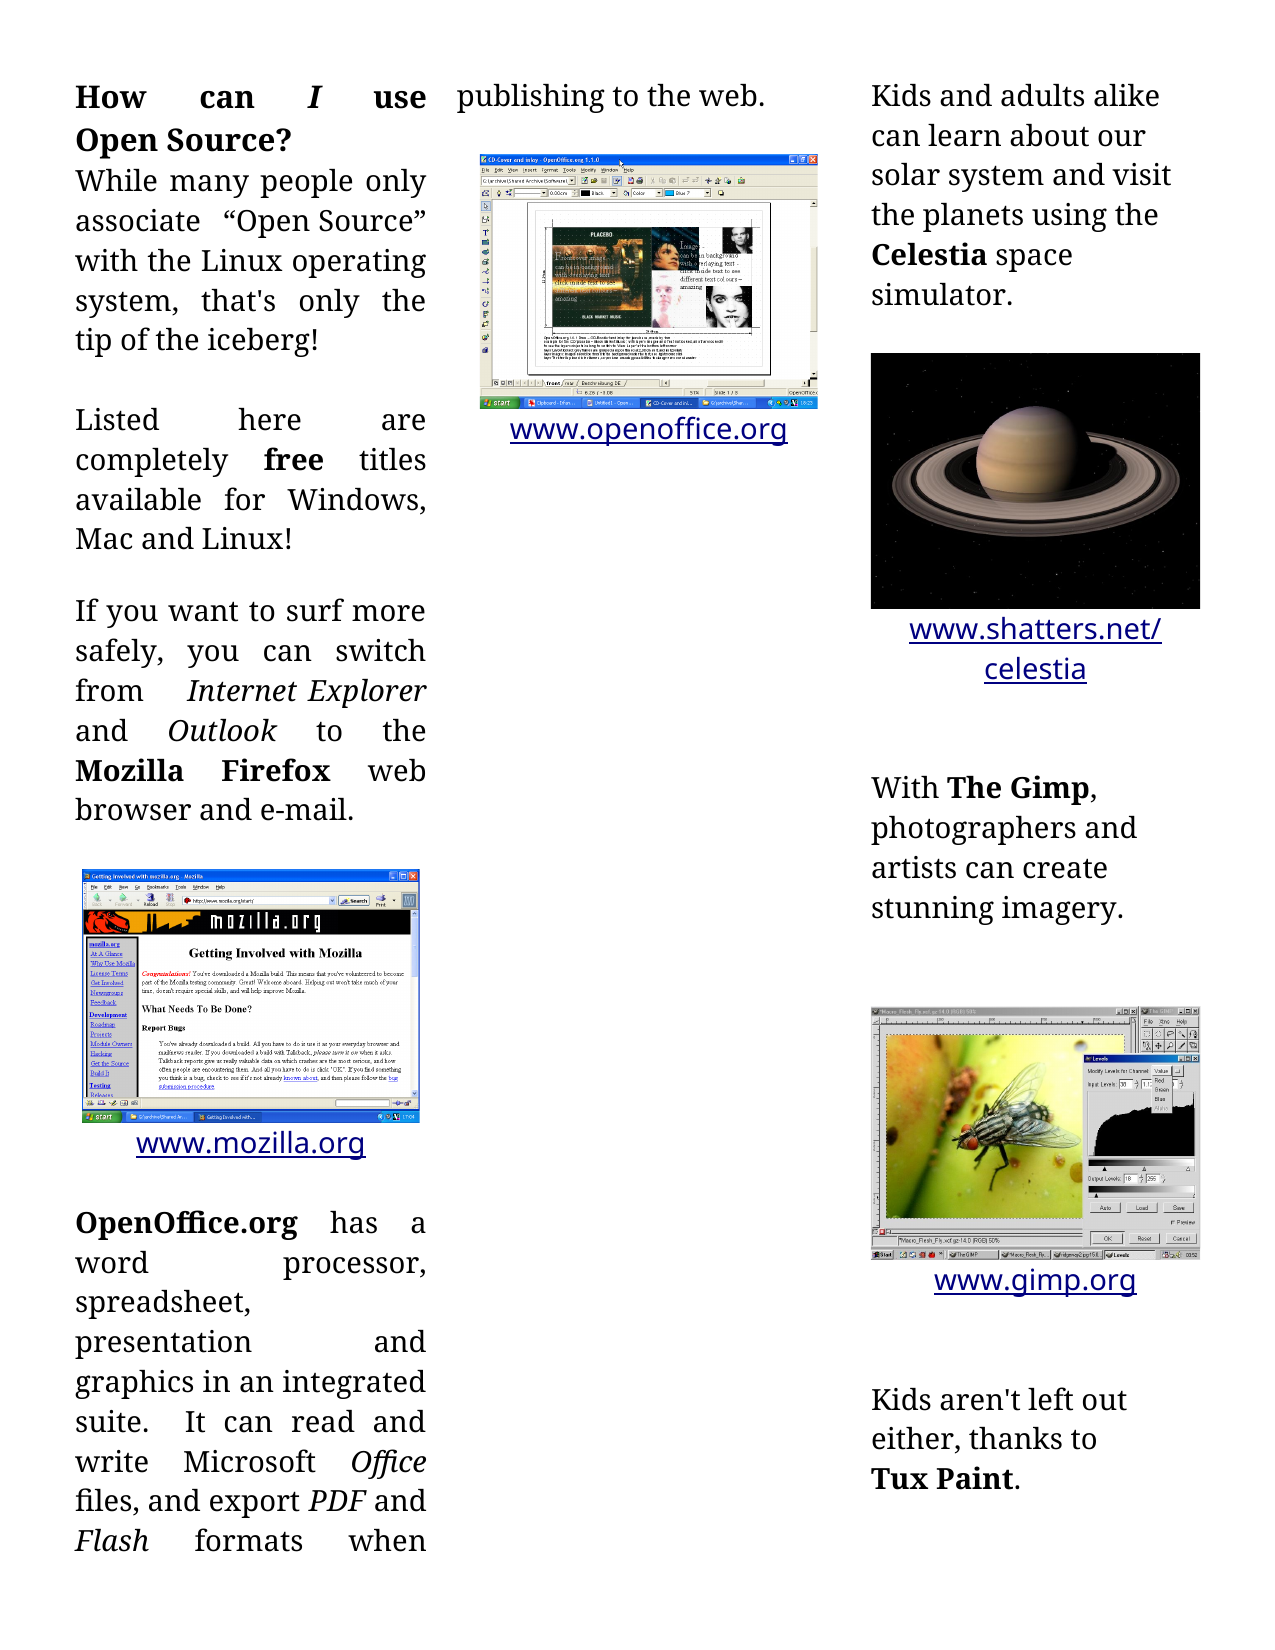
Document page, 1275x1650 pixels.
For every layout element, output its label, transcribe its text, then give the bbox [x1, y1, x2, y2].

text While many people only associate “Open Source” with the Linux operating system, that's only the tip of the iceberg! [75, 160, 427, 359]
picture [479, 154, 818, 409]
text If you want to surf more safely, you can switch from Internet Explorer and Outlook to the Mozilla Firefox web browser and e-mail. [75, 591, 427, 829]
text www.openoffice.org [457, 408, 841, 448]
text How can I use Open Source? [75, 75, 427, 160]
text www.mozilla.org [75, 1122, 427, 1162]
picture [870, 353, 1200, 609]
text www.shatters.net/celestia [871, 609, 1200, 688]
picture [870, 1006, 1200, 1260]
text Kids and adults alike can learn about our solar system and visit the planets using the Celestia space simulator. [871, 75, 1200, 314]
text publishing to the web. [457, 75, 841, 115]
picture [82, 869, 420, 1123]
text Kids aren't left out either, thanks to Tux Paint. [871, 1379, 1200, 1498]
text With The Gimp, photographers and artists can create stunning imagery. [871, 767, 1200, 927]
text www.gimp.org [871, 1260, 1200, 1299]
text OpenOffice.org has a word processor, spreadsheet, presentation and graphics in an integrated suite. It can read and write Microsoft Office files, and export PDF and Flash formats when [75, 1202, 427, 1560]
text Listed here are completely free titles available for Windows, Mac and Linux! [75, 399, 427, 558]
